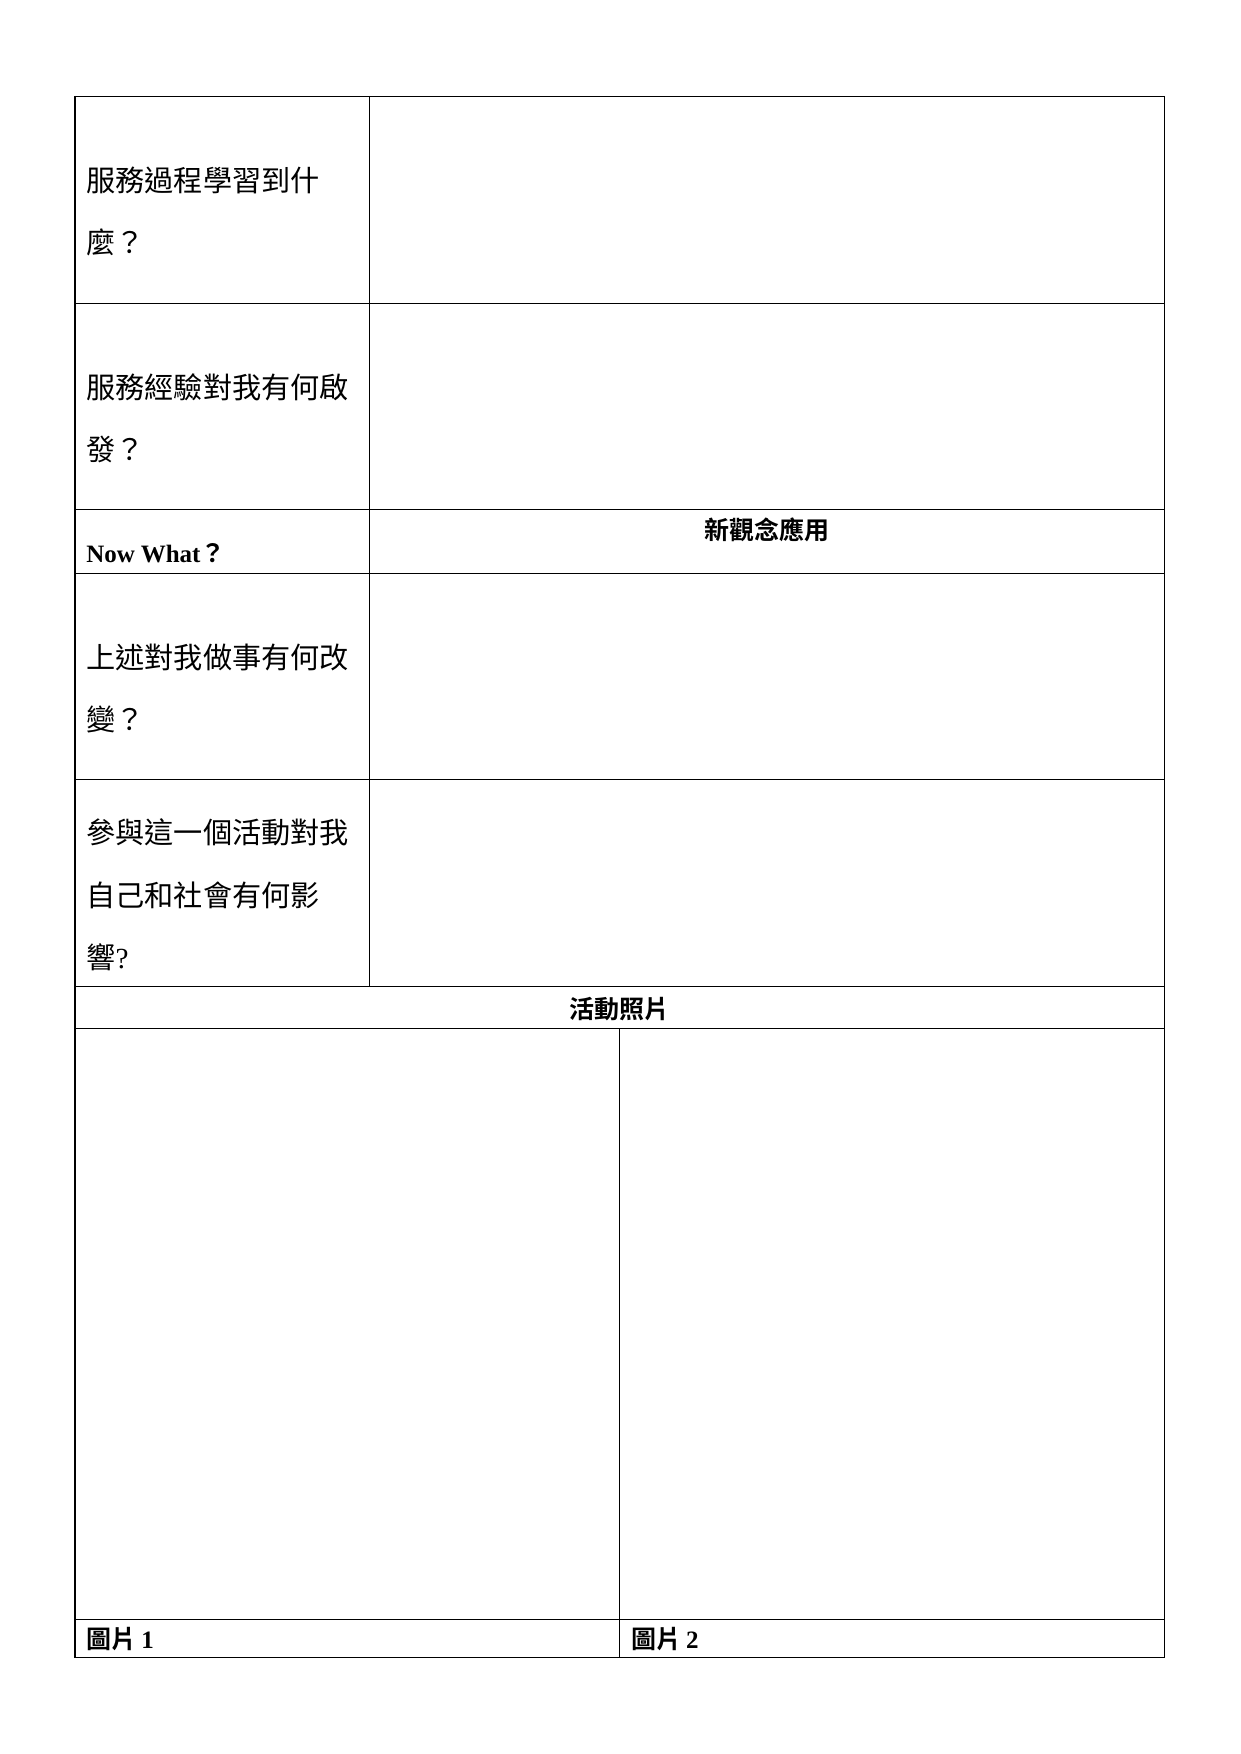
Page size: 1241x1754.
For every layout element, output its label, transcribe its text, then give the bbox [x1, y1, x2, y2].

table_cell 新觀念應用 [370, 510, 1164, 573]
table_cell [370, 780, 1164, 986]
table_cell 圖片2 [620, 1620, 1164, 1657]
table_cell Now What？ [76, 510, 369, 573]
table_cell 服務經驗對我有何啟發？ [76, 304, 369, 509]
table_cell 上述對我做事有何改變？ [76, 574, 369, 779]
table_cell 參與這一個活動對我自己和社會有何影響? [76, 780, 369, 986]
table_cell 活動照片 [76, 987, 1164, 1028]
table_cell [370, 304, 1164, 509]
table_cell [620, 1029, 1164, 1618]
table_cell 圖片1 [76, 1620, 619, 1657]
table_cell [76, 1029, 619, 1618]
table_cell [370, 574, 1164, 779]
table_cell 服務過程學習到什麼？ [76, 97, 369, 302]
table_cell [370, 97, 1164, 302]
